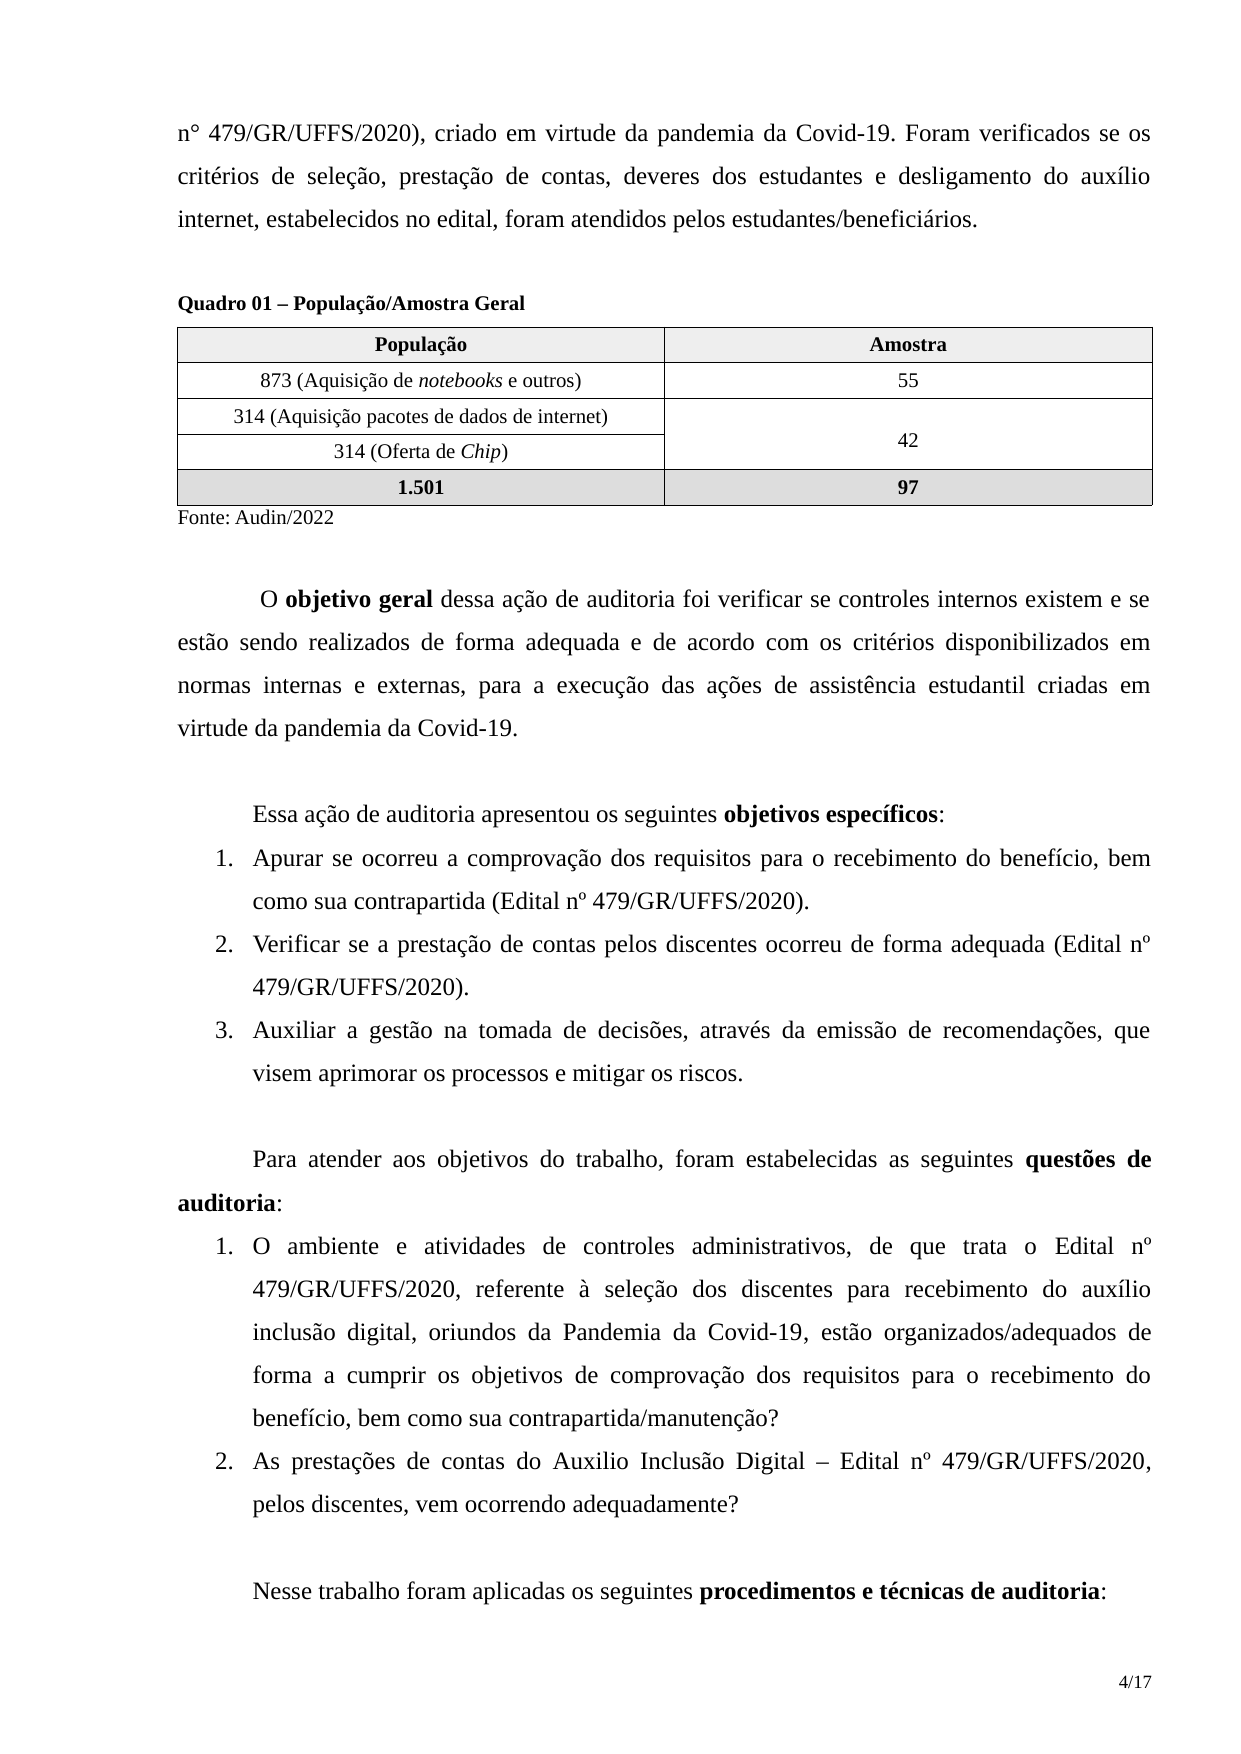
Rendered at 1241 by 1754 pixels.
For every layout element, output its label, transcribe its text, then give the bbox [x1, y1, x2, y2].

text n° 479/GR/UFFS/2020), criado em virtude da pandemia da Covid-19. Foram verificados se os critérios de seleção, prestação de contas, deveres dos estudantes e desligamento do auxílio internet, estabelecidos no edital, foram atendidos pelos estudantes/beneficiários. [177, 118, 1152, 233]
table_header Amostra [665, 328, 1152, 362]
table_cell 314 (Oferta de Chip) [178, 435, 664, 469]
text Essa ação de auditoria apresentou os seguintes objetivos específicos: [177, 799, 1152, 828]
list O ambiente e atividades de controles administrativos, de que trata o Edital nº 479/GR/UFFS/2020, referente à seleção dos discentes para recebimento do auxílio inclusão digital, oriundos da Pandemia da Covid-19, estão organizados/adequados de forma a cumprir os objetivos de comprovação dos requisitos para o recebimento do benefício, bem como sua contrapartida/manutenção? [215, 1231, 1152, 1432]
table_cell 1.501 [178, 470, 664, 505]
list Verificar se a prestação de contas pelos discentes ocorreu de forma adequada (Edital nº 479/GR/UFFS/2020). [215, 929, 1152, 1001]
table_cell 55 [665, 363, 1152, 398]
table_cell 873 (Aquisição de notebooks e outros) [178, 363, 664, 398]
text O objetivo geral dessa ação de auditoria foi verificar se controles internos existem e se estão sendo realizados de forma adequada e de acordo com os critérios disponibilizados em normas internas e externas, para a execução das ações de assistência estudantil criadas em virtude da pandemia da Covid-19. [177, 584, 1152, 742]
table_cell 42 [665, 399, 1152, 469]
text Quadro 01 – População/Amostra Geral [177, 291, 1152, 314]
table_cell 314 (Aquisição pacotes de dados de internet) [178, 399, 664, 433]
table_cell 97 [665, 470, 1152, 505]
list Auxiliar a gestão na tomada de decisões, através da emissão de recomendações, que visem aprimorar os processos e mitigar os riscos. [215, 1015, 1152, 1087]
text Nesse trabalho foram aplicadas os seguintes procedimentos e técnicas de auditoria: [177, 1576, 1152, 1604]
text Para atender aos objetivos do trabalho, foram estabelecidas as seguintes questões de auditoria: [177, 1144, 1152, 1216]
list As prestações de contas do Auxilio Inclusão Digital – Edital nº 479/GR/UFFS/2020, pelos discentes, vem ocorrendo adequadamente? [215, 1446, 1152, 1518]
text Fonte: Audin/2022 [177, 506, 1152, 529]
table_header População [178, 328, 664, 362]
list Apurar se ocorreu a comprovação dos requisitos para o recebimento do benefício, bem como sua contrapartida (Edital nº 479/GR/UFFS/2020). [215, 843, 1152, 914]
